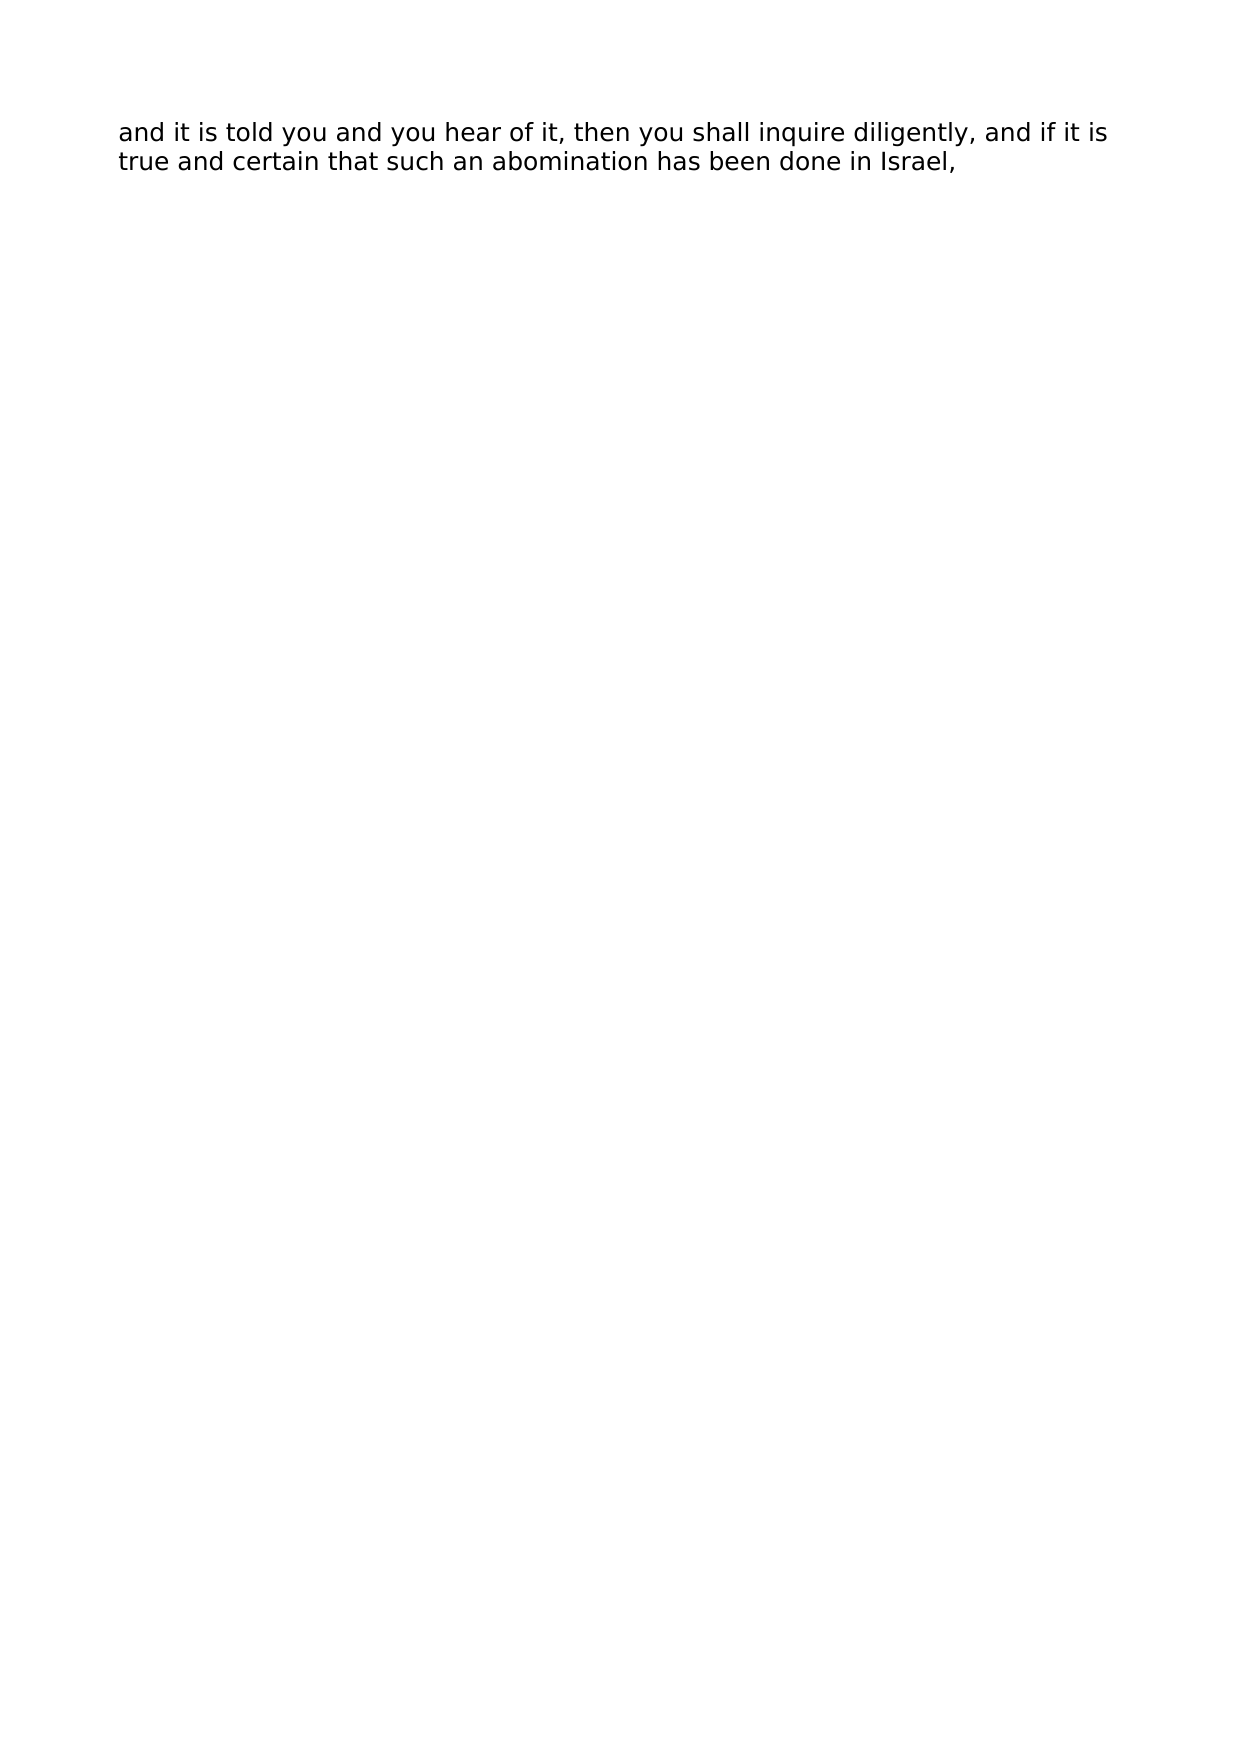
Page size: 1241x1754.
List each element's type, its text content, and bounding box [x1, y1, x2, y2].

text and it is told you and you hear of it, then you shall inquire diligently, and if it is true and certain that such an abomination has been done in Israel, [118, 118, 1122, 176]
